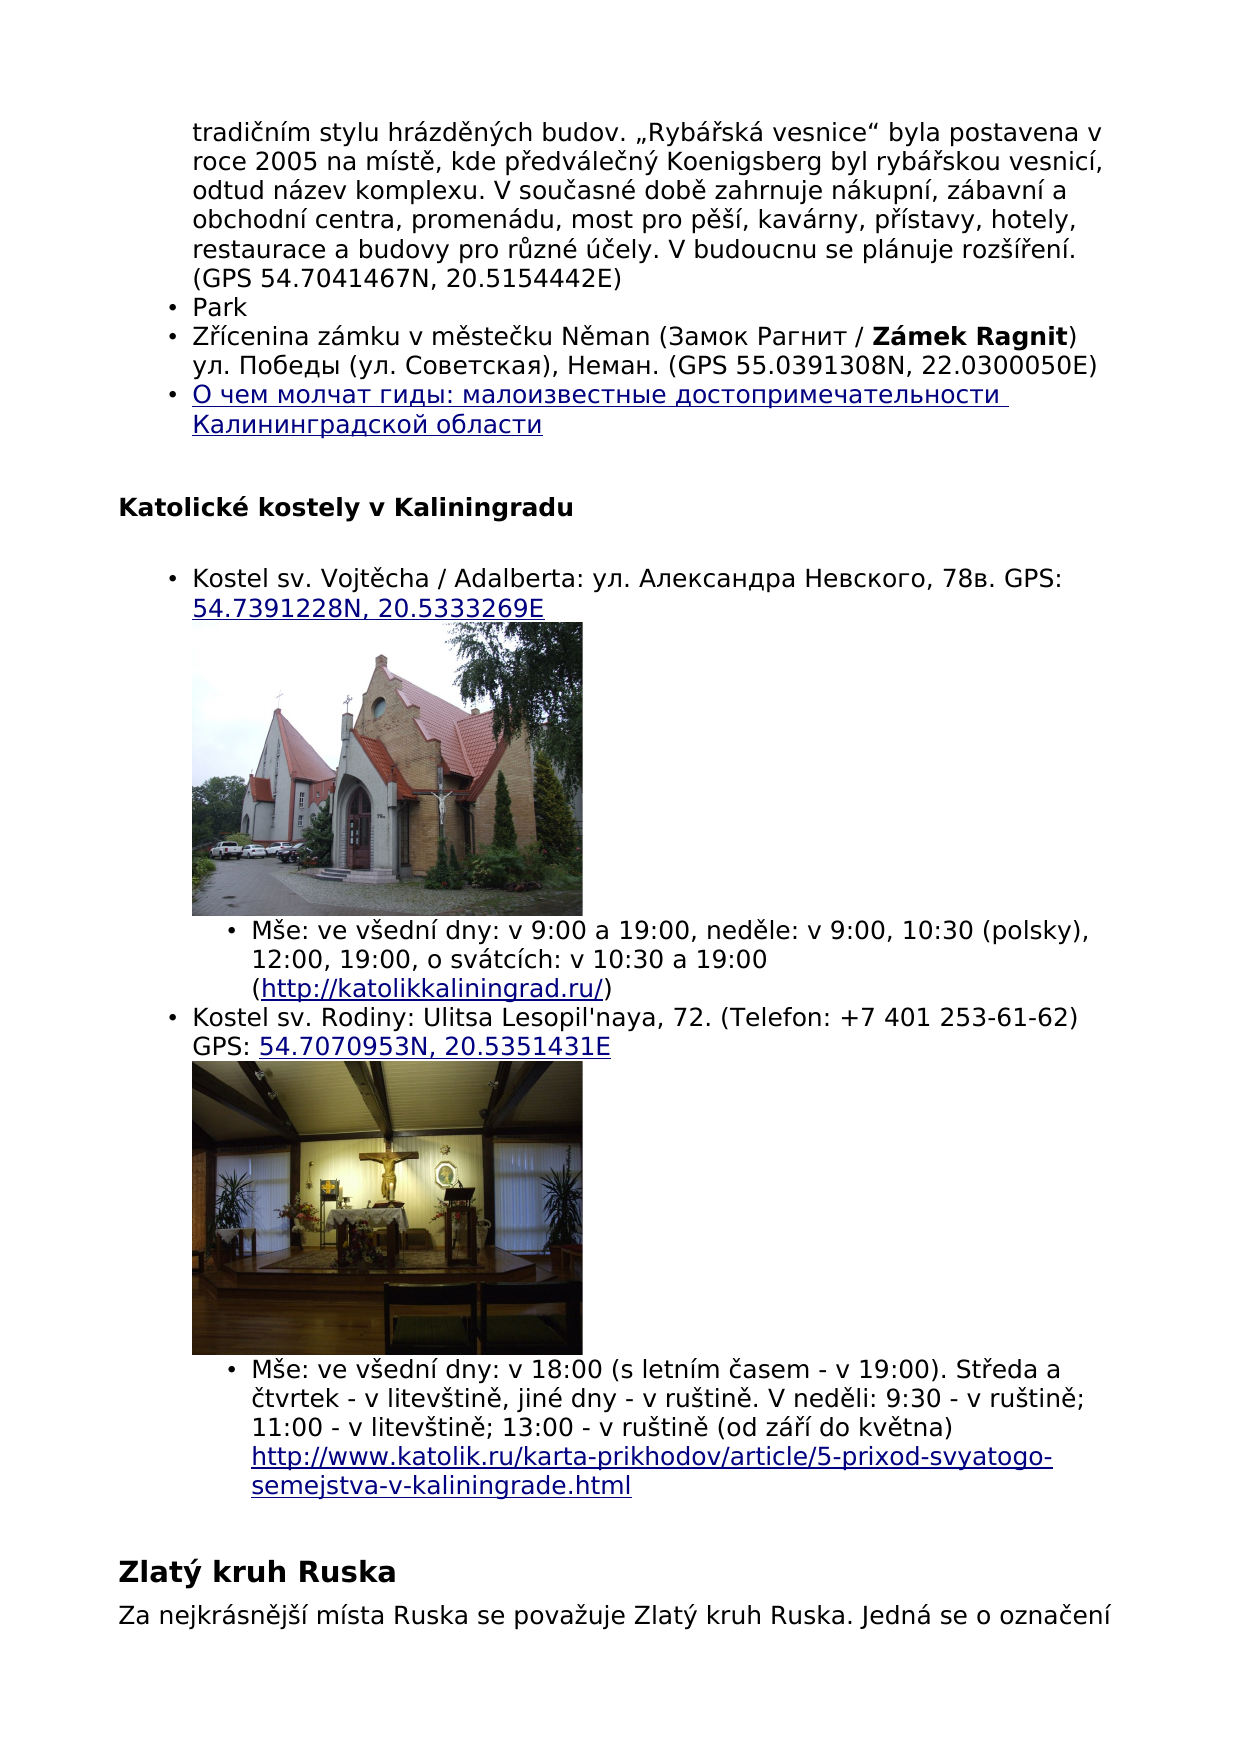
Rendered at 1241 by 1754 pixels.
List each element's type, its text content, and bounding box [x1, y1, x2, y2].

text Za nejkrásnější místa Ruska se považuje Zlatý kruh Ruska. Jedná se o označení [118, 1602, 1122, 1631]
list Park [177, 293, 1122, 322]
picture [192, 622, 583, 916]
list Mše: ve všední dny: v 9:00 a 19:00, neděle: v 9:00, 10:30 (polsky), 12:00, 19:00, o svátcích: v 10:30 a 19:00 (http://katolikkaliningrad.ru/) [236, 916, 1122, 1003]
list О чем молчат гиды: малоизвестные достопримечательности Калининградской области [177, 381, 1122, 439]
subtitle Zlatý kruh Ruska [118, 1555, 1122, 1589]
subtitle Katolické kostely v Kaliningradu [118, 493, 1122, 523]
picture [192, 1061, 583, 1355]
list Zřícenina zámku v městečku Něman (Замок Рагнит / Zámek Ragnit) ул. Победы (ул. Советская), Неман. (GPS 55.0391308N, 22.0300050E) [177, 322, 1122, 381]
list Kostel sv. Rodiny: Ulitsa Lesopil'naya, 72. (Telefon: +7 401 253-61-62) GPS: 54.7070953N, 20.5351431E [177, 1003, 1122, 1355]
list Mše: ve všední dny: v 18:00 (s letním časem - v 19:00). Středa a čtvrtek - v litevštině, jiné dny - v ruštině. V neděli: 9:30 - v ruštině; 11:00 - v litevštině; 13:00 - v ruštině (od září do května) http://www.katolik.ru/karta-prikhodov/article/5-prixod-svyatogo-semejstva-v-kaliningrade.html [236, 1355, 1122, 1501]
list Kostel sv. Vojtěcha / Adalberta: ул. Александра Невского, 78в. GPS: 54.7391228N, 20.5333269E [177, 564, 1122, 916]
list tradičním stylu hrázděných budov. „Rybářská vesnice“ byla postavena v roce 2005 na místě, kde předválečný Koenigsberg byl rybářskou vesnicí, odtud název komplexu. V současné době zahrnuje nákupní, zábavní a obchodní centra, promenádu, most pro pěší, kavárny, přístavy, hotely, restaurace a budovy pro různé účely. V budoucnu se plánuje rozšíření. (GPS 54.7041467N, 20.5154442E) [177, 118, 1122, 293]
